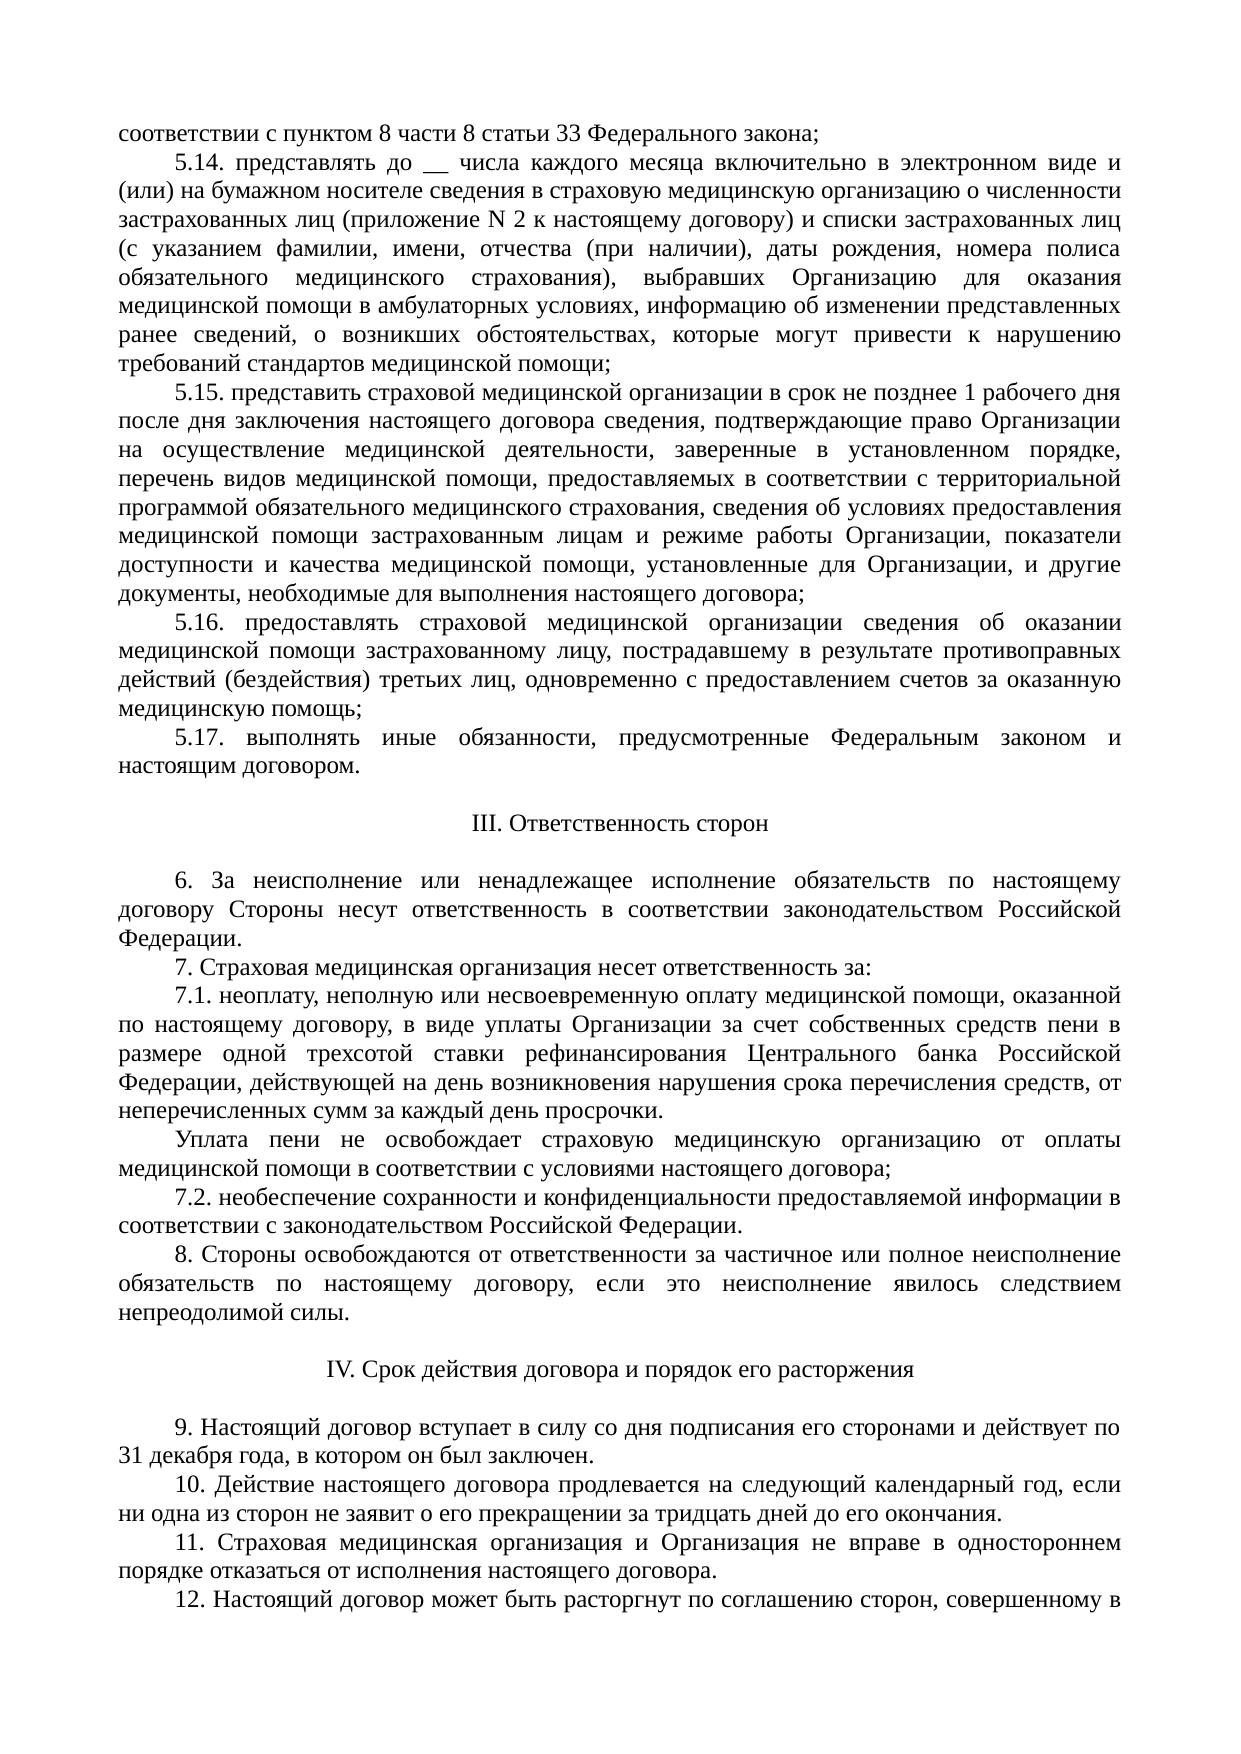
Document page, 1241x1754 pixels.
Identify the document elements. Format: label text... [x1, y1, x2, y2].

list 5.16. предоставлять страховой медицинской организации сведения об оказании медицинской помощи застрахованному лицу, пострадавшему в результате противоправных действий (бездействия) третьих лиц, одновременно с предоставлением счетов за оказанную медицинскую помощь; [118, 607, 1122, 722]
list 5.15. представить страховой медицинской организации в срок не позднее 1 рабочего дня после дня заключения настоящего договора сведения, подтверждающие право Организации на осуществление медицинской деятельности, заверенные в установленном порядке, перечень видов медицинской помощи, предоставляемых в соответствии с территориальной программой обязательного медицинского страхования, сведения об условиях предоставления медицинской помощи застрахованным лицам и режиме работы Организации, показатели доступности и качества медицинской помощи, установленные для Организации, и другие документы, необходимые для выполнения настоящего договора; [118, 377, 1122, 607]
list Уплата пени не освобождает страховую медицинскую организацию от оплаты медицинской помощи в соответствии с условиями настоящего договора; [118, 1124, 1122, 1182]
list 6. За неисполнение или ненадлежащее исполнение обязательств по настоящему договору Стороны несут ответственность в соответствии законодательством Российской Федерации. [118, 866, 1122, 952]
list 5.17. выполнять иные обязанности, предусмотренные Федеральным законом и настоящим договором. [118, 722, 1122, 779]
list 5.14. представлять до __ числа каждого месяца включительно в электронном виде и (или) на бумажном носителе сведения в страховую медицинскую организацию о численности застрахованных лиц (приложение N 2 к настоящему договору) и списки застрахованных лиц (с указанием фамилии, имени, отчества (при наличии), даты рождения, номера полиса обязательного медицинского страхования), выбравших Организацию для оказания медицинской помощи в амбулаторных условиях, информацию об изменении представленных ранее сведений, о возникших обстоятельствах, которые могут привести к нарушению требований стандартов медицинской помощи; [118, 147, 1122, 377]
list 7.1. неоплату, неполную или несвоевременную оплату медицинской помощи, оказанной по настоящему договору, в виде уплаты Организации за счет собственных средств пени в размере одной трехсотой ставки рефинансирования Центрального банка Российской Федерации, действующей на день возникновения нарушения срока перечисления средств, от неперечисленных сумм за каждый день просрочки. [118, 981, 1122, 1124]
list III. Ответственность сторон [118, 808, 1122, 837]
list 7.2. необеспечение сохранности и конфиденциальности предоставляемой информации в соответствии с законодательством Российской Федерации. [118, 1182, 1122, 1239]
list 8. Стороны освобождаются от ответственности за частичное или полное неисполнение обязательств по настоящему договору, если это неисполнение явилось следствием непреодолимой силы. [118, 1239, 1122, 1326]
list 10. Действие настоящего договора продлевается на следующий календарный год, если ни одна из сторон не заявит о его прекращении за тридцать дней до его окончания. [118, 1469, 1122, 1527]
list IV. Срок действия договора и порядок его расторжения [118, 1354, 1122, 1383]
list 9. Настоящий договор вступает в силу со дня подписания его сторонами и действует по 31 декабря года, в котором он был заключен. [118, 1412, 1122, 1469]
list 11. Страховая медицинская организация и Организация не вправе в одностороннем порядке отказаться от исполнения настоящего договора. [118, 1527, 1122, 1584]
list 12. Настоящий договор может быть расторгнут по соглашению сторон, совершенному в [118, 1584, 1122, 1613]
list соответствии с пунктом 8 части 8 статьи 33 Федерального закона; [118, 118, 1122, 147]
list 7. Страховая медицинская организация несет ответственность за: [118, 952, 1122, 981]
